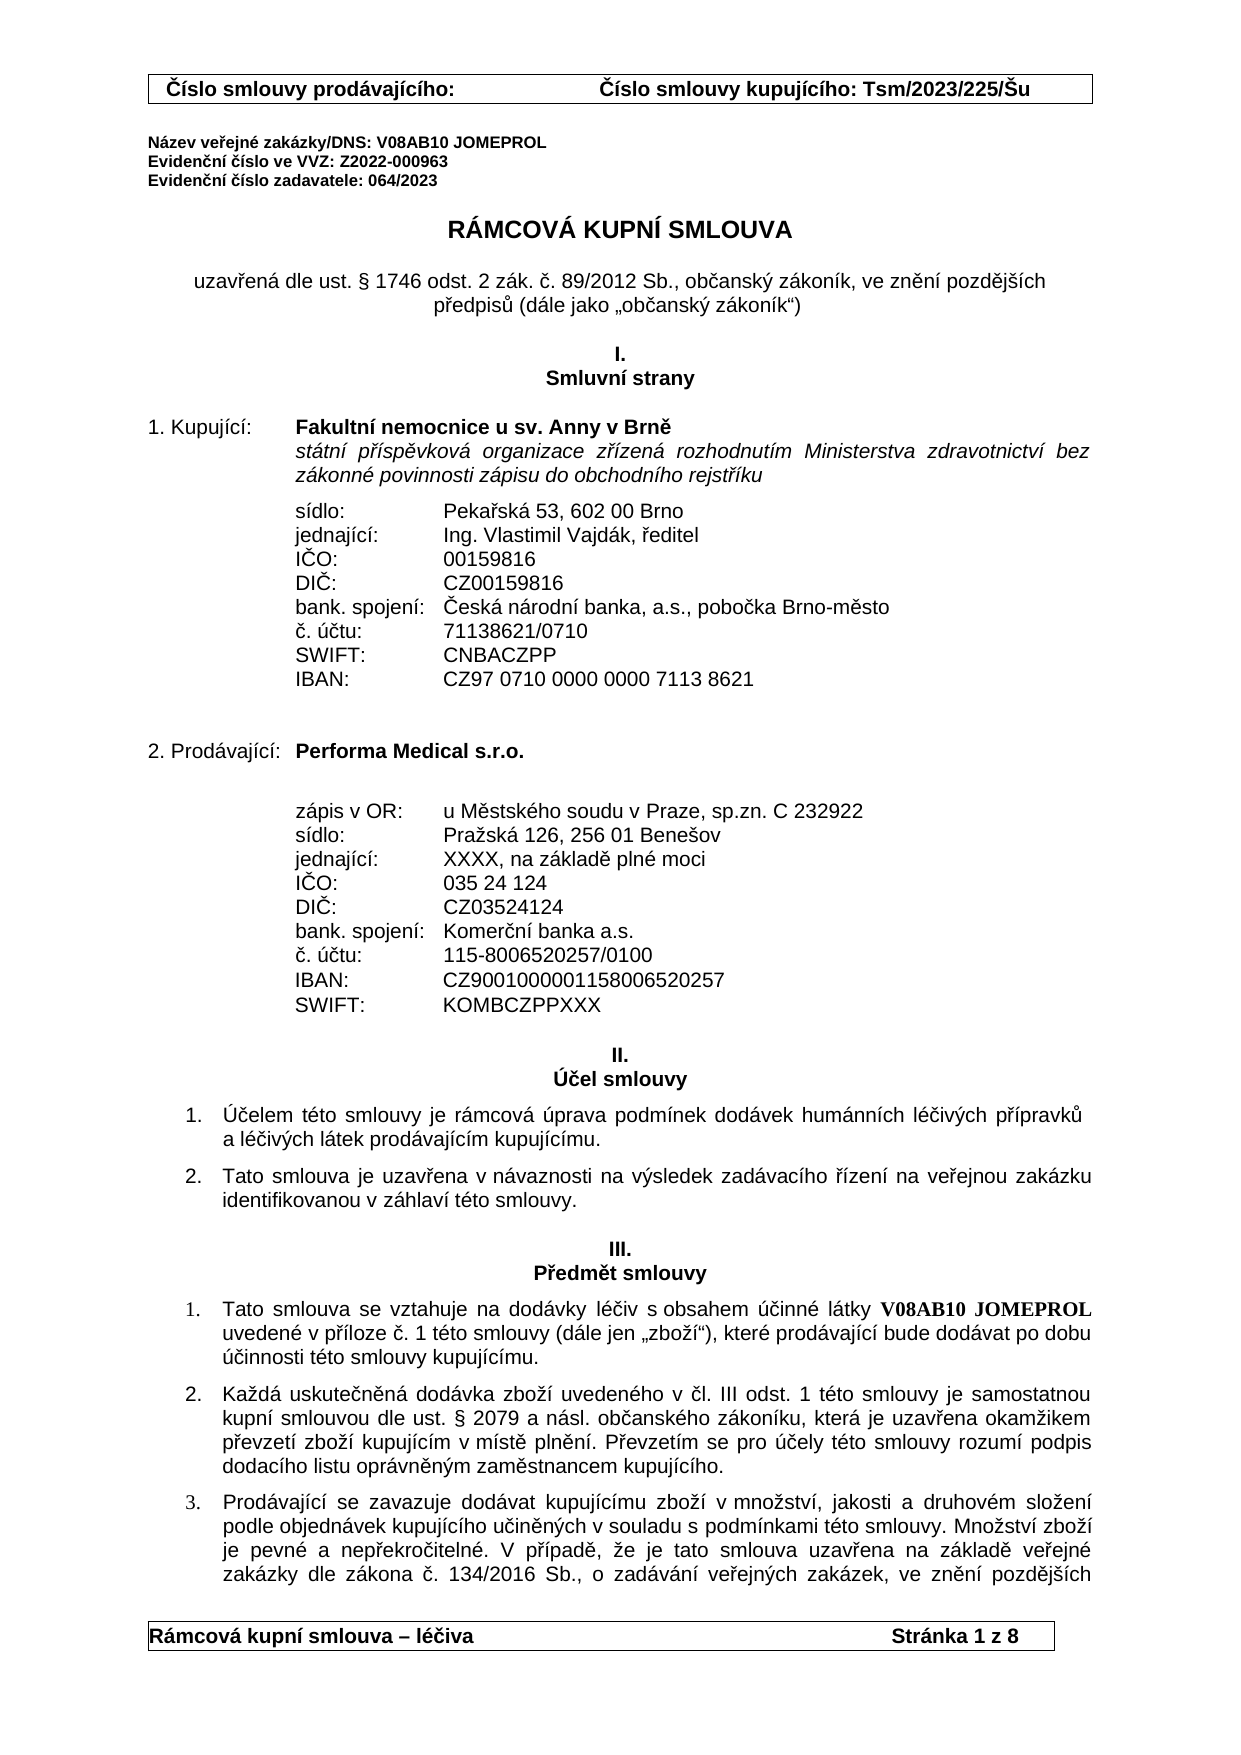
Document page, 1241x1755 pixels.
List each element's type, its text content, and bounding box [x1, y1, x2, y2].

list Prodávající se zavazuje dodávat kupujícímu zboží v množství, jakosti a druhovém složení podle objednávek kupujícího učiněných v souladu s podmínkami této smlouvy. Množství zboží je pevné a nepřekročitelné. V případě, že je tato smlouva uzavřena na základě veřejné zakázky dle zákona č. 134/2016 Sb., o zadávání veřejných zakázek, ve znění pozdějších [185, 1490, 1093, 1586]
text Název veřejné zakázky/DNS: V08AB10 JOMEPROL [148, 133, 1093, 152]
text č. účtu: 71138621/0710 [221, 619, 1093, 643]
text Evidenční číslo zadavatele: 064/2023 [148, 171, 1093, 190]
text bank. spojení: Česká národní banka, a.s., pobočka Brno-město [221, 595, 1093, 619]
text Evidenční číslo ve VVZ: Z2022-000963 [148, 152, 1093, 171]
text sídlo: Pražská 126, 256 01 Benešov [221, 823, 1093, 847]
text II. [148, 1043, 1093, 1067]
text sídlo: Pekařská 53, 602 00 Brno [221, 499, 1093, 523]
text Smluvní strany [148, 366, 1093, 390]
text 1. Kupující: Fakultní nemocnice u sv. Anny v Brně [148, 415, 1093, 439]
text SWIFT: CNBACZPP [221, 643, 1093, 667]
text III. [148, 1237, 1093, 1261]
text I. [148, 342, 1093, 366]
list Tato smlouva se vztahuje na dodávky léčiv s obsahem účinné látky V08AB10 JOMEPROL uvedené v příloze č. 1 této smlouvy (dále jen „zboží“), které prodávající bude dodávat po dobu účinnosti této smlouvy kupujícímu. [185, 1297, 1093, 1369]
text IČO: 035 24 124 [221, 871, 1093, 895]
subtitle Předmět smlouvy [148, 1261, 1093, 1284]
text DIČ: CZ03524124 [221, 895, 1093, 919]
text jednající: Ing. Vlastimil Vajdák, ředitel [221, 523, 1093, 547]
list Tato smlouva je uzavřena v návaznosti na výsledek zadávacího řízení na veřejnou zakázku identifikovanou v záhlaví této smlouvy. [185, 1164, 1093, 1212]
text IBAN: CZ97 0710 0000 0000 7113 8621 [221, 667, 1093, 691]
text státní příspěvková organizace zřízená rozhodnutím Ministerstva zdravotnictví bez zákonné povinnosti zápisu do obchodního rejstříku [295, 439, 1093, 487]
text zápis v OR: u Městského soudu v Praze, sp.zn. C 232922 [222, 799, 1093, 823]
text jednající: XXXX, na základě plné moci [221, 847, 1093, 871]
list Každá uskutečněná dodávka zboží uvedeného v čl. III odst. 1 této smlouvy je samostatnou kupní smlouvou dle ust. § 2079 a násl. občanského zákoníku, která je uzavřena okamžikem převzetí zboží kupujícím v místě plnění. Převzetím se pro účely této smlouvy rozumí podpis dodacího listu oprávněným zaměstnancem kupujícího. [185, 1382, 1093, 1477]
text bank. spojení: Komerční banka a.s. [221, 919, 1093, 943]
text IČO: 00159816 [221, 547, 1093, 571]
text č. účtu: 115-8006520257/0100 [221, 943, 1093, 967]
text SWIFT: KOMBCZPPXXX [221, 992, 1093, 1018]
text RÁMCOVÁ KUPNÍ SMLOUVA [148, 215, 1093, 244]
text IBAN: CZ9001000001158006520257 [221, 967, 1093, 992]
text Účel smlouvy [148, 1067, 1093, 1091]
text DIČ: CZ00159816 [221, 571, 1093, 595]
list Účelem této smlouvy je rámcová úprava podmínek dodávek humánních léčivých přípravků a léčivých látek prodávajícím kupujícímu. [185, 1103, 1093, 1151]
text 2. Prodávající: Performa Medical s.r.o. [148, 739, 1093, 763]
text uzavřená dle ust. § 1746 odst. 2 zák. č. 89/2012 Sb., občanský zákoník, ve znění pozdějších předpisů (dále jako „občanský zákoník“) [148, 269, 1093, 317]
